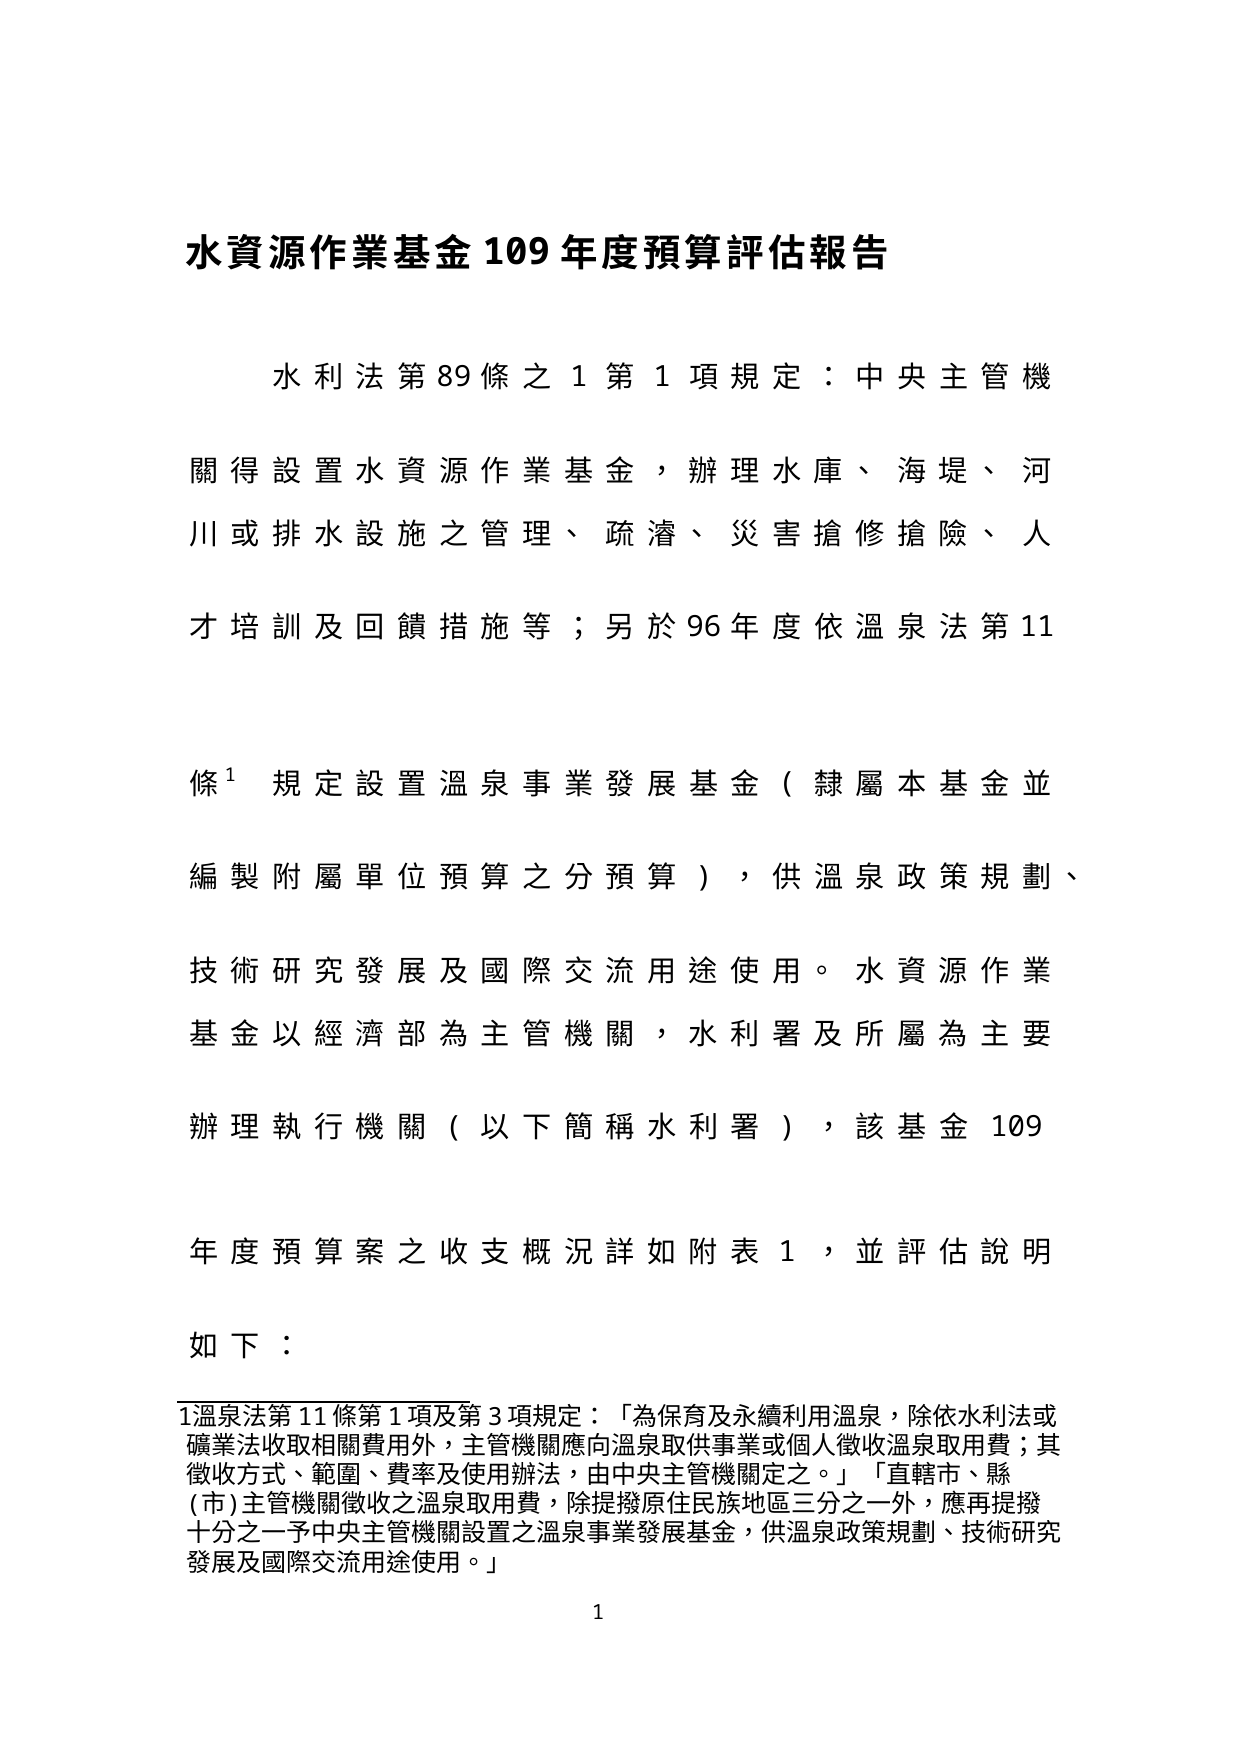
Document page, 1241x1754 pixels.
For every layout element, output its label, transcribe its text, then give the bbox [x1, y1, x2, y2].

text 水資源作業基金109年度預算評估報告 [183, 177, 1058, 302]
text 水利法第89條之1第1項規定：中央主管機關得設置水資源作業基金，辦理水庫、海堤、河川或排水設施之管理、疏濬、災害搶修搶險、人才培訓及回饋措施等；另於96年度依溫泉法第11條規定設置溫泉事業發展基金(隸屬本基金並編製附屬單位預算之分預算)，供溫泉政策規劃、技術研究發展及國際交流用途使用。水資源作業基金以經濟部為主管機關，水利署及所屬為主要辦理執行機關(以下簡稱水利署)，該基金109年度預算案之收支概況詳如附表1，並評估說明如下： [183, 302, 1058, 1365]
text 溫泉法第11條第1項及第3項規定：「為保育及永續利用溫泉，除依水利法或礦業法收取相關費用外，主管機關應向溫泉取供事業或個人徵收溫泉取用費；其徵收方式、範圍、費率及使用辦法，由中央主管機關定之。」「直轄市、縣(市)主管機關徵收之溫泉取用費，除提撥原住民族地區三分之一外，應再提撥十分之一予中央主管機關設置之溫泉事業發展基金，供溫泉政策規劃、技術研究發展及國際交流用途使用。」 [177, 1402, 1063, 1577]
